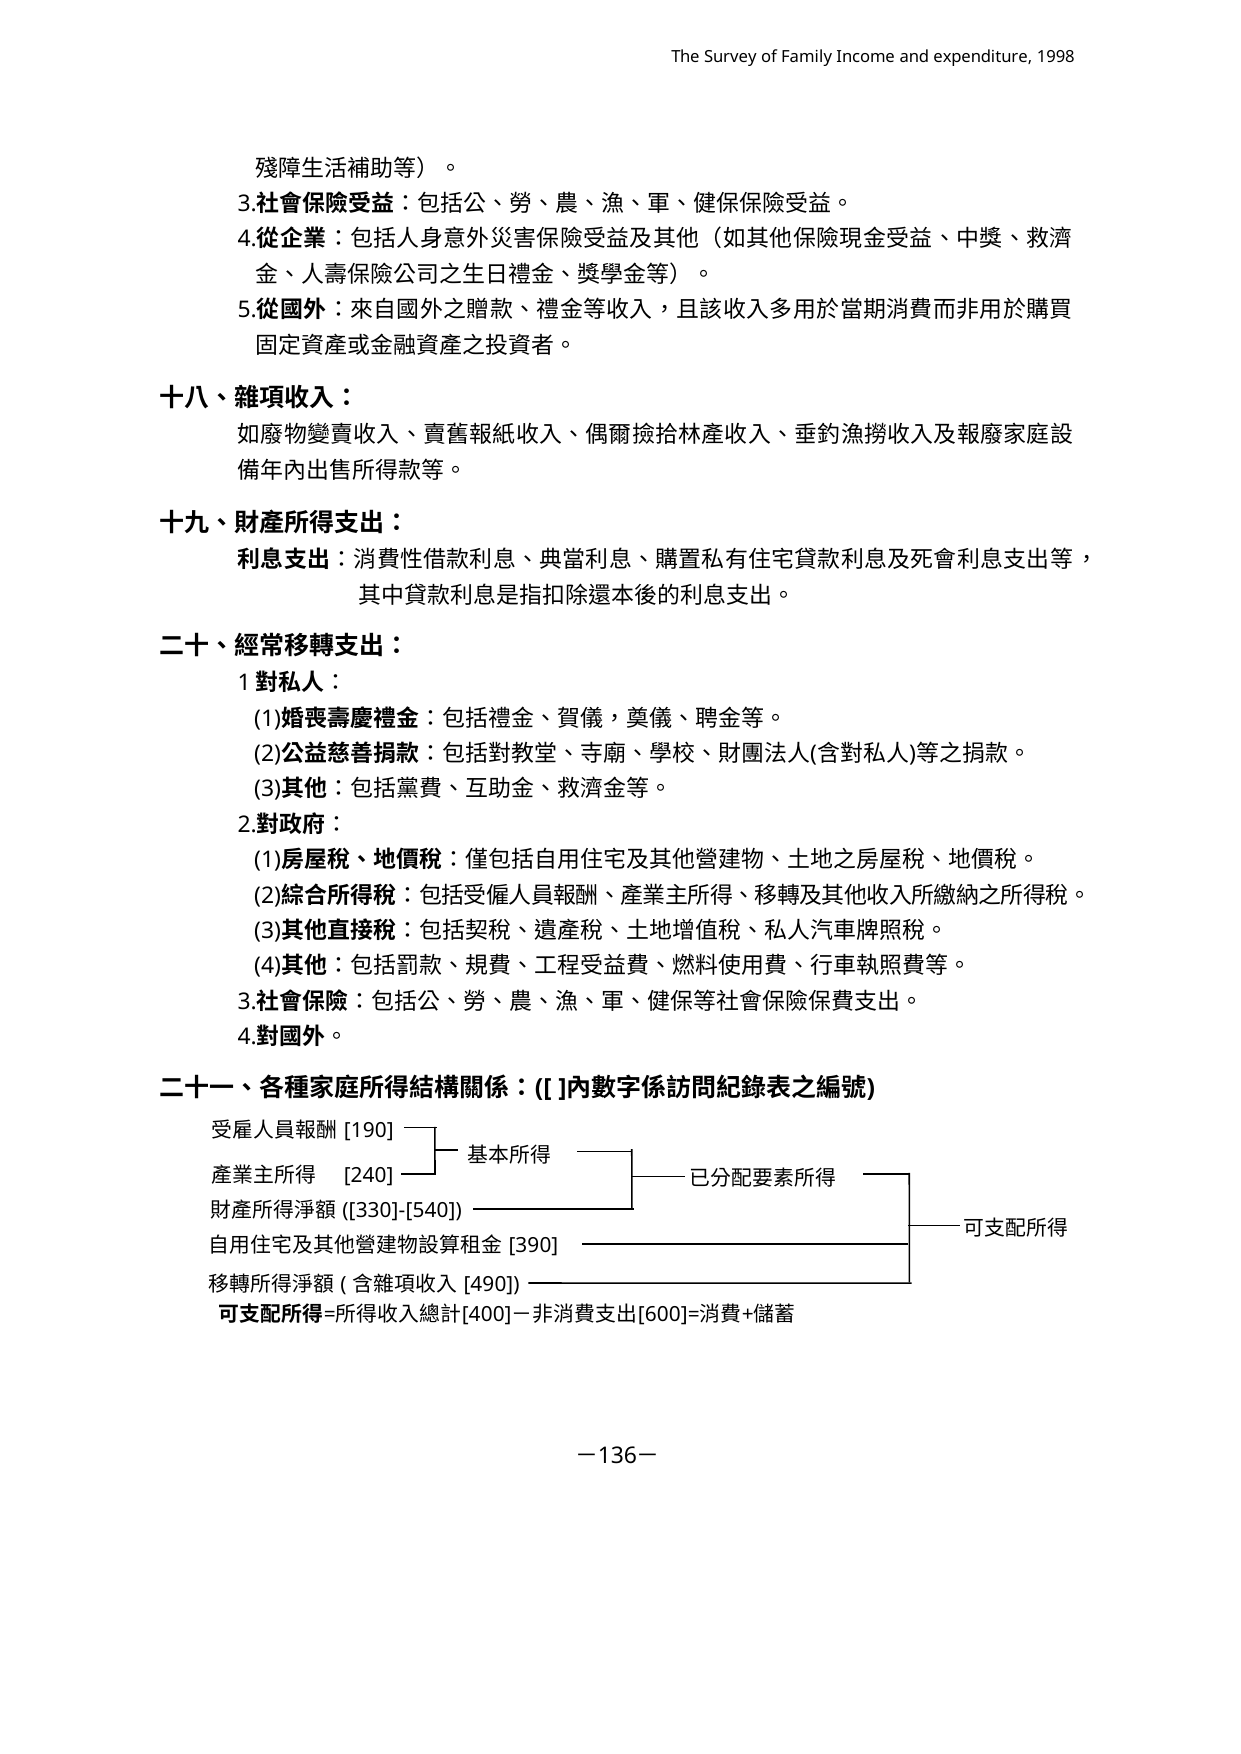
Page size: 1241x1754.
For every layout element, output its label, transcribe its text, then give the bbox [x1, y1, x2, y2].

text 1對私人： [237, 662, 1075, 698]
text 如廢物變賣收入、賣舊報紙收入、偶爾撿拾林產收入、垂釣漁撈收入及報廢家庭設備年內出售所得款等。 [237, 414, 1075, 485]
text 3.社會保險受益：包括公、勞、農、漁、軍、健保保險受益。 [237, 183, 1075, 218]
text (2)綜合所得稅：包括受僱人員報酬、產業主所得、移轉及其他收入所繳納之所得稅。 [254, 875, 1075, 910]
text 可支配所得=所得收入總計[400]－非消費支出[600]=消費+儲蓄 [218, 1289, 1075, 1329]
text (2)公益慈善捐款：包括對教堂、寺廟、學校、財團法人(含對私人)等之捐款。 [254, 733, 1075, 768]
text 2.從政府：包括低收入戶生活補助、老人津貼、老農年金及其他（災害、急難救助、殘障生活補助等）。 [237, 148, 1075, 183]
text 5.從國外：來自國外之贈款、禮金等收入，且該收入多用於當期消費而非用於購買固定資產或金融資產之投資者。 [237, 289, 1075, 360]
text 4.對國外。 [237, 1016, 1075, 1052]
text 4.從企業：包括人身意外災害保險受益及其他（如其他保險現金受益、中獎、救濟金、人壽保險公司之生日禮金、獎學金等）。 [237, 218, 1075, 289]
text 利息支出：消費性借款利息、典當利息、購置私有住宅貸款利息及死會利息支出等，其中貸款利息是指扣除還本後的利息支出。 [237, 539, 1075, 610]
text 二十、經常移轉支出： [159, 625, 1075, 662]
text 十八、雜項收入： [159, 375, 1075, 414]
text (3)其他：包括黨費、互助金、救濟金等。 [254, 768, 1075, 804]
text (1)房屋稅、地價稅：僅包括自用住宅及其他營建物、土地之房屋稅、地價稅。 [254, 839, 1075, 875]
text 十九、財產所得支出： [159, 500, 1075, 539]
text 二十一、各種家庭所得結構關係：([ ]內數字係訪問紀錄表之編號) [159, 1066, 1075, 1104]
text 2.對政府： [237, 804, 1075, 839]
text (4)其他：包括罰款、規費、工程受益費、燃料使用費、行車執照費等。 [254, 946, 1075, 981]
text (3)其他直接稅：包括契稅、遺產稅、土地增值稅、私人汽車牌照稅。 [254, 910, 1075, 946]
text 3.社會保險：包括公、勞、農、漁、軍、健保等社會保險保費支出。 [237, 981, 1075, 1016]
text (1)婚喪壽慶禮金：包括禮金、賀儀，奠儀、聘金等。 [254, 698, 1075, 733]
